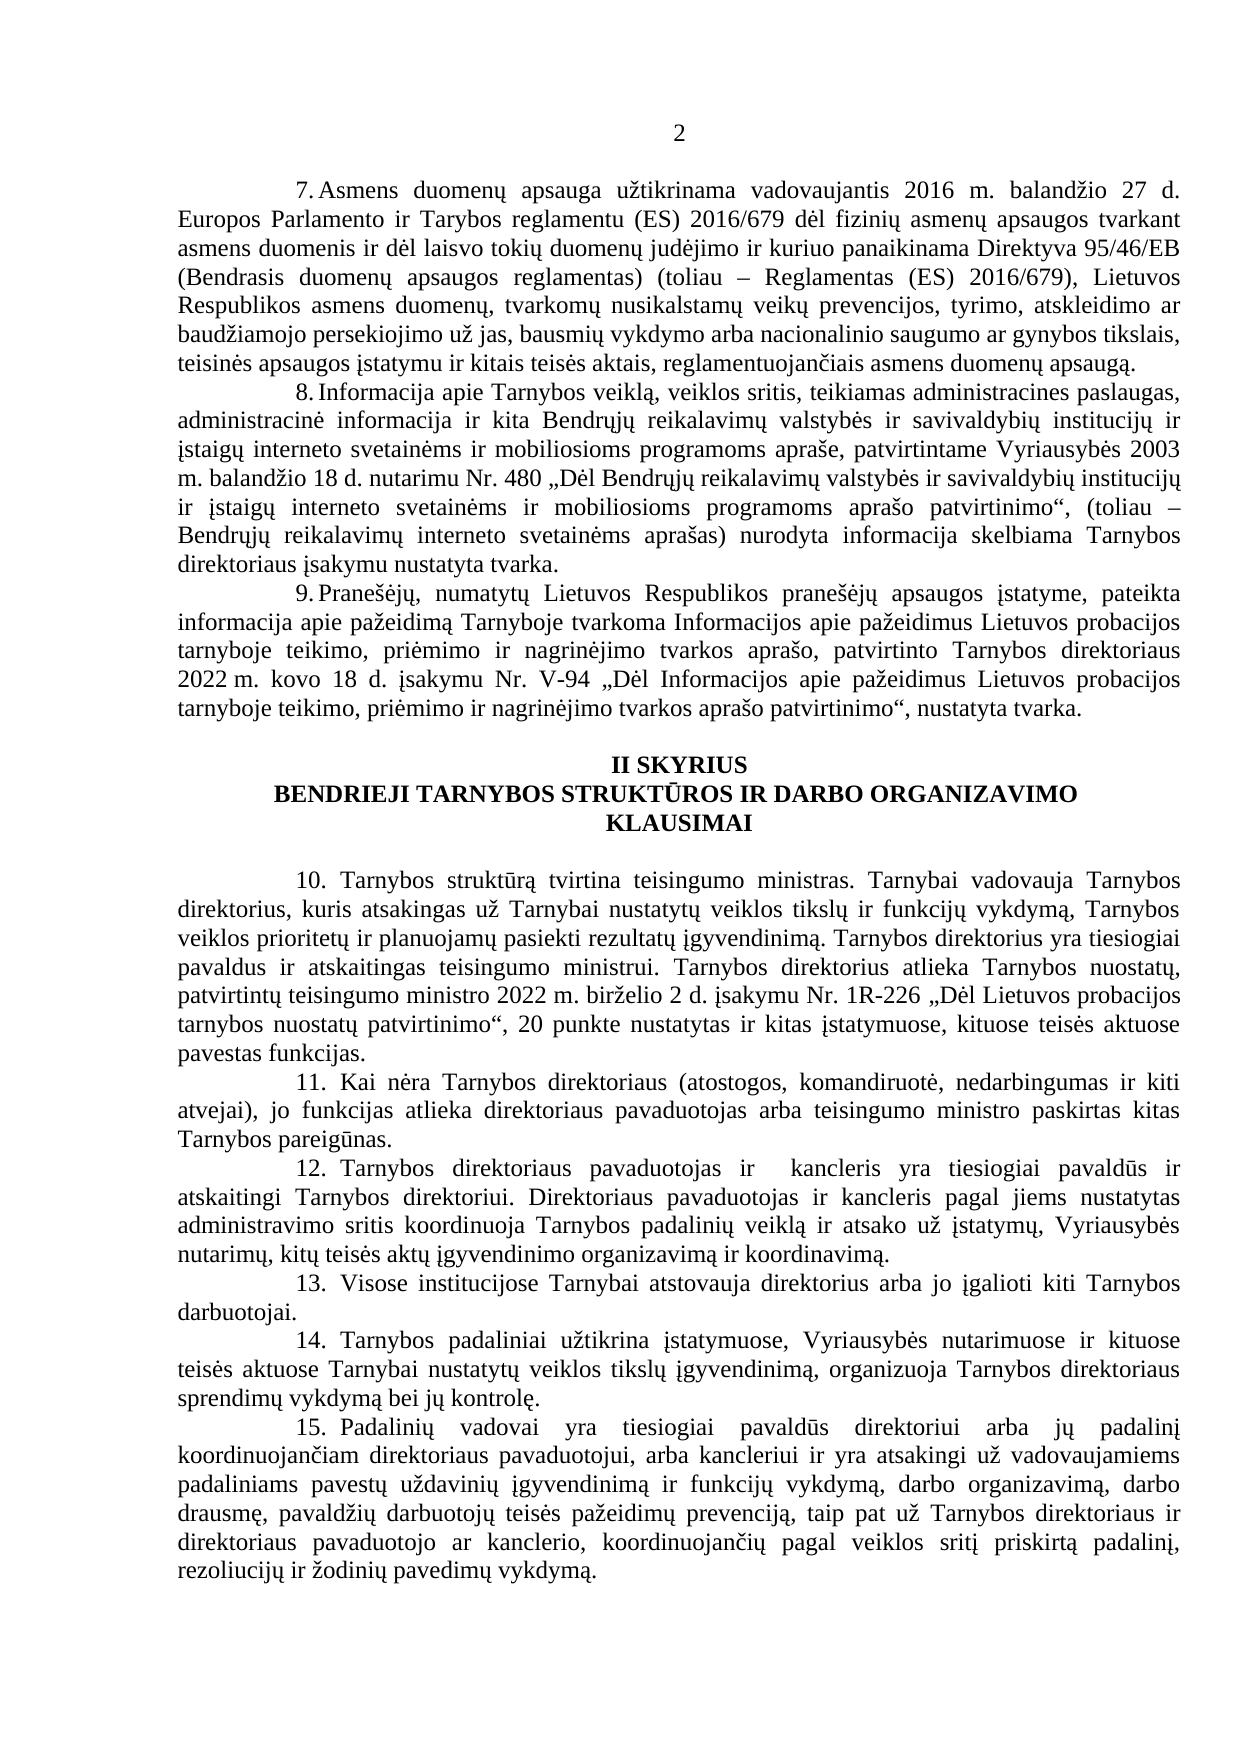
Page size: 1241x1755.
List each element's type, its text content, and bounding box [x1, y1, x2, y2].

text 7. Asmens duomenų apsauga užtikrinama vadovaujantis 2016 m. balandžio 27 d. Europos Parlamento ir Tarybos reglamentu (ES) 2016/679 dėl fizinių asmenų apsaugos tvarkant asmens duomenis ir dėl laisvo tokių duomenų judėjimo ir kuriuo panaikinama Direktyva 95/46/EB (Bendrasis duomenų apsaugos reglamentas) (toliau – Reglamentas (ES) 2016/679), Lietuvos Respublikos asmens duomenų, tvarkomų nusikalstamų veikų prevencijos, tyrimo, atskleidimo ar baudžiamojo persekiojimo už jas, bausmių vykdymo arba nacionalinio saugumo ar gynybos tikslais, teisinės apsaugos įstatymu ir kitais teisės aktais, reglamentuojančiais asmens duomenų apsaugą. [177, 176, 1181, 377]
text 8. Informacija apie Tarnybos veiklą, veiklos sritis, teikiamas administracines paslaugas, administracinė informacija ir kita Bendrųjų reikalavimų valstybės ir savivaldybių institucijų ir įstaigų interneto svetainėms ir mobiliosioms programoms apraše, patvirtintame Vyriausybės 2003 m. balandžio 18 d. nutarimu Nr. 480 „Dėl Bendrųjų reikalavimų valstybės ir savivaldybių institucijų ir įstaigų interneto svetainėms ir mobiliosioms programoms aprašo patvirtinimo“, (toliau – Bendrųjų reikalavimų interneto svetainėms aprašas) nurodyta informacija skelbiama Tarnybos direktoriaus įsakymu nustatyta tvarka. [177, 377, 1181, 578]
text 14. Tarnybos padaliniai užtikrina įstatymuose, Vyriausybės nutarimuose ir kituose teisės aktuose Tarnybai nustatytų veiklos tikslų įgyvendinimą, organizuoja Tarnybos direktoriaus sprendimų vykdymą bei jų kontrolę. [177, 1326, 1181, 1412]
text 15. Padalinių vadovai yra tiesiogiai pavaldūs direktoriui arba jų padalinį koordinuojančiam direktoriaus pavaduotojui, arba kancleriui ir yra atsakingi už vadovaujamiems padaliniams pavestų uždavinių įgyvendinimą ir funkcijų vykdymą, darbo organizavimą, darbo drausmę, pavaldžių darbuotojų teisės pažeidimų prevenciją, taip pat už Tarnybos direktoriaus ir direktoriaus pavaduotojo ar kanclerio, koordinuojančių pagal veiklos sritį priskirtą padalinį, rezoliucijų ir žodinių pavedimų vykdymą. [177, 1412, 1181, 1584]
text 9. Pranešėjų, numatytų Lietuvos Respublikos pranešėjų apsaugos įstatyme, pateikta informacija apie pažeidimą Tarnyboje tvarkoma Informacijos apie pažeidimus Lietuvos probacijos tarnyboje teikimo, priėmimo ir nagrinėjimo tvarkos aprašo, patvirtinto Tarnybos direktoriaus 2022 m. kovo 18 d. įsakymu Nr. V-94 „Dėl Informacijos apie pažeidimus Lietuvos probacijos tarnyboje teikimo, priėmimo ir nagrinėjimo tvarkos aprašo patvirtinimo“, nustatyta tvarka. [177, 578, 1181, 722]
text II SKYRIUS [177, 751, 1181, 779]
text KLAUSIMAI [177, 808, 1181, 837]
text 12. Tarnybos direktoriaus pavaduotojas ir kancleris yra tiesiogiai pavaldūs ir atskaitingi Tarnybos direktoriui. Direktoriaus pavaduotojas ir kancleris pagal jiems nustatytas administravimo sritis koordinuoja Tarnybos padalinių veiklą ir atsako už įstatymų, Vyriausybės nutarimų, kitų teisės aktų įgyvendinimo organizavimą ir koordinavimą. [177, 1153, 1181, 1268]
text 11. Kai nėra Tarnybos direktoriaus (atostogos, komandiruotė, nedarbingumas ir kiti atvejai), jo funkcijas atlieka direktoriaus pavaduotojas arba teisingumo ministro paskirtas kitas Tarnybos pareigūnas. [177, 1067, 1181, 1153]
text 10. Tarnybos struktūrą tvirtina teisingumo ministras. Tarnybai vadovauja Tarnybos direktorius, kuris atsakingas už Tarnybai nustatytų veiklos tikslų ir funkcijų vykdymą, Tarnybos veiklos prioritetų ir planuojamų pasiekti rezultatų įgyvendinimą. Tarnybos direktorius yra tiesiogiai pavaldus ir atskaitingas teisingumo ministrui. Tarnybos direktorius atlieka Tarnybos nuostatų, patvirtintų teisingumo ministro 2022 m. birželio 2 d. įsakymu Nr. 1R-226 „Dėl Lietuvos probacijos tarnybos nuostatų patvirtinimo“, 20 punkte nustatytas ir kitas įstatymuose, kituose teisės aktuose pavestas funkcijas. [177, 866, 1181, 1067]
text BENDRIEJI TARNYBOS STRUKTŪROS IR DARBO ORGANIZAVIMO [177, 779, 1181, 808]
text 13. Visose institucijose Tarnybai atstovauja direktorius arba jo įgalioti kiti Tarnybos darbuotojai. [177, 1268, 1181, 1326]
